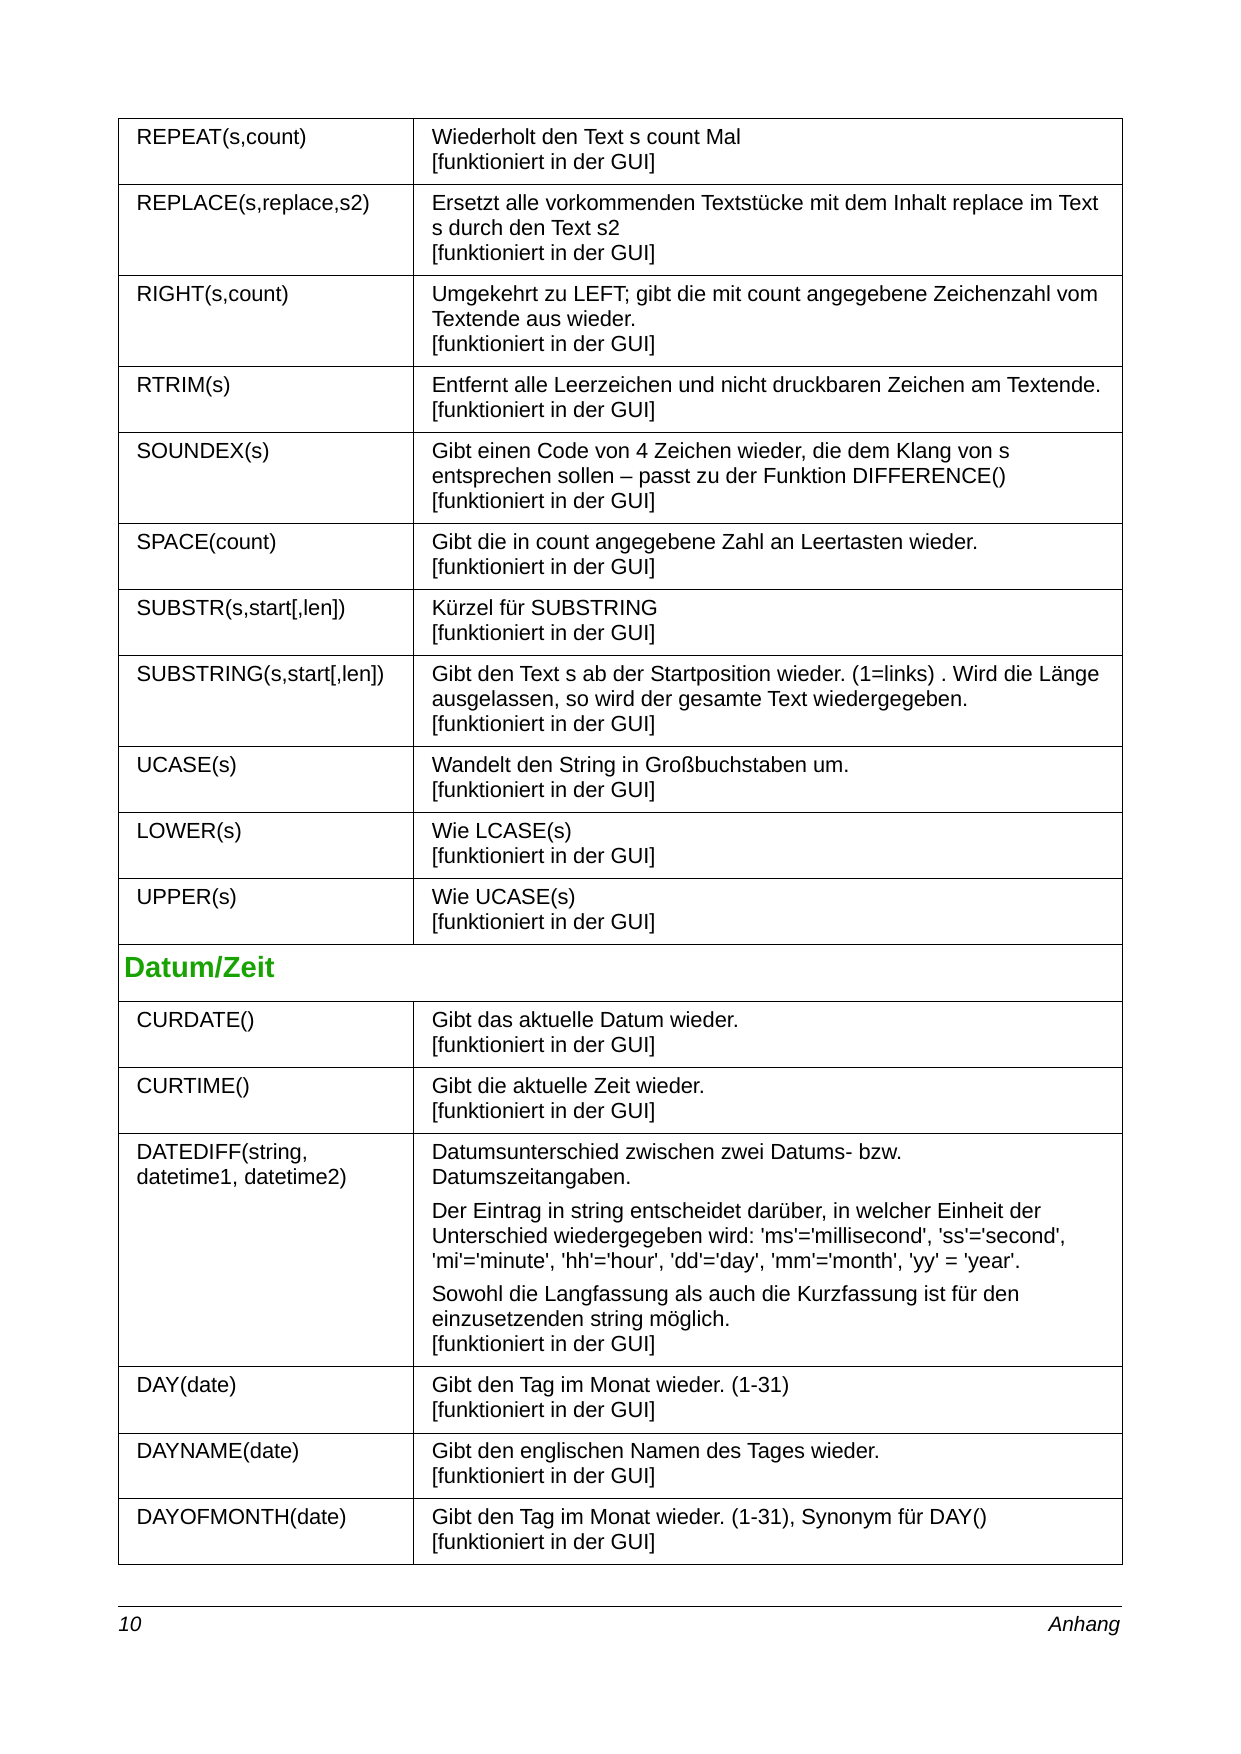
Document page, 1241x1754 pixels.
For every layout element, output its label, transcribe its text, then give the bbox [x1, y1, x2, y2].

table_cell Gibt das aktuelle Datum wieder. [funktioniert in der GUI] [414, 1002, 1122, 1067]
table_cell UPPER(s) [119, 879, 413, 944]
table_cell REPLACE(s,replace,s2) [119, 185, 413, 275]
table_cell Gibt die aktuelle Zeit wieder. [funktioniert in der GUI] [414, 1068, 1122, 1133]
table_cell Datumsunterschied zwischen zwei Datums- bzw. Datumszeitangaben. Der Eintrag in string entscheidet darüber, in welcher Einheit der Unterschied wiedergegeben wird: 'ms'='millisecond', 'ss'='second', 'mi'='minute', 'hh'='hour', 'dd'='day', 'mm'='month', 'yy' = 'year'. Sowohl die Langfassung als auch die Kurzfassung ist für den einzusetzenden string möglich. [funktioniert in der GUI] [414, 1134, 1122, 1366]
table_cell Wie LCASE(s) [funktioniert in der GUI] [414, 813, 1122, 878]
table_cell Wiederholt den Text s count Mal [funktioniert in der GUI] [414, 119, 1122, 184]
table_cell DAY(date) [119, 1367, 413, 1432]
table_cell Ersetzt alle vorkommenden Textstücke mit dem Inhalt replace im Text s durch den Text s2 [funktioniert in der GUI] [414, 185, 1122, 275]
table_cell DAYNAME(date) [119, 1434, 413, 1498]
table_cell Wandelt den String in Großbuchstaben um. [funktioniert in der GUI] [414, 747, 1122, 812]
table_cell Gibt den Tag im Monat wieder. (1-31), Synonym für DAY() [funktioniert in der GUI] [414, 1499, 1122, 1564]
table_cell DAYOFMONTH(date) [119, 1499, 413, 1564]
table_cell CURDATE() [119, 1002, 413, 1067]
table_cell Datum/Zeit [119, 945, 1122, 1001]
table_cell Gibt einen Code von 4 Zeichen wieder, die dem Klang von s entsprechen sollen – passt zu der Funktion DIFFERENCE() [funktioniert in der GUI] [414, 433, 1122, 523]
table_cell SPACE(count) [119, 524, 413, 589]
table_cell Gibt den englischen Namen des Tages wieder. [funktioniert in der GUI] [414, 1434, 1122, 1498]
table_cell SUBSTR(s,start[,len]) [119, 590, 413, 655]
table_cell Gibt den Tag im Monat wieder. (1-31) [funktioniert in der GUI] [414, 1367, 1122, 1432]
table_cell REPEAT(s,count) [119, 119, 413, 184]
table_cell Entfernt alle Leerzeichen und nicht druckbaren Zeichen am Textende. [funktioniert in der GUI] [414, 367, 1122, 432]
table_cell LOWER(s) [119, 813, 413, 878]
table_cell Gibt die in count angegebene Zahl an Leertasten wieder. [funktioniert in der GUI] [414, 524, 1122, 589]
table_cell UCASE(s) [119, 747, 413, 812]
table_cell SOUNDEX(s) [119, 433, 413, 523]
table_cell Kürzel für SUBSTRING [funktioniert in der GUI] [414, 590, 1122, 655]
table_cell CURTIME() [119, 1068, 413, 1133]
table_cell RIGHT(s,count) [119, 276, 413, 366]
table_cell Umgekehrt zu LEFT; gibt die mit count angegebene Zeichenzahl vom Textende aus wieder. [funktioniert in der GUI] [414, 276, 1122, 366]
table_cell Gibt den Text s ab der Startposition wieder. (1=links) . Wird die Länge ausgelassen, so wird der gesamte Text wiedergegeben. [funktioniert in der GUI] [414, 656, 1122, 746]
table_cell RTRIM(s) [119, 367, 413, 432]
table_cell Wie UCASE(s) [funktioniert in der GUI] [414, 879, 1122, 944]
table_cell SUBSTRING(s,start[,len]) [119, 656, 413, 746]
table_cell DATEDIFF(string, datetime1, datetime2) [119, 1134, 413, 1366]
